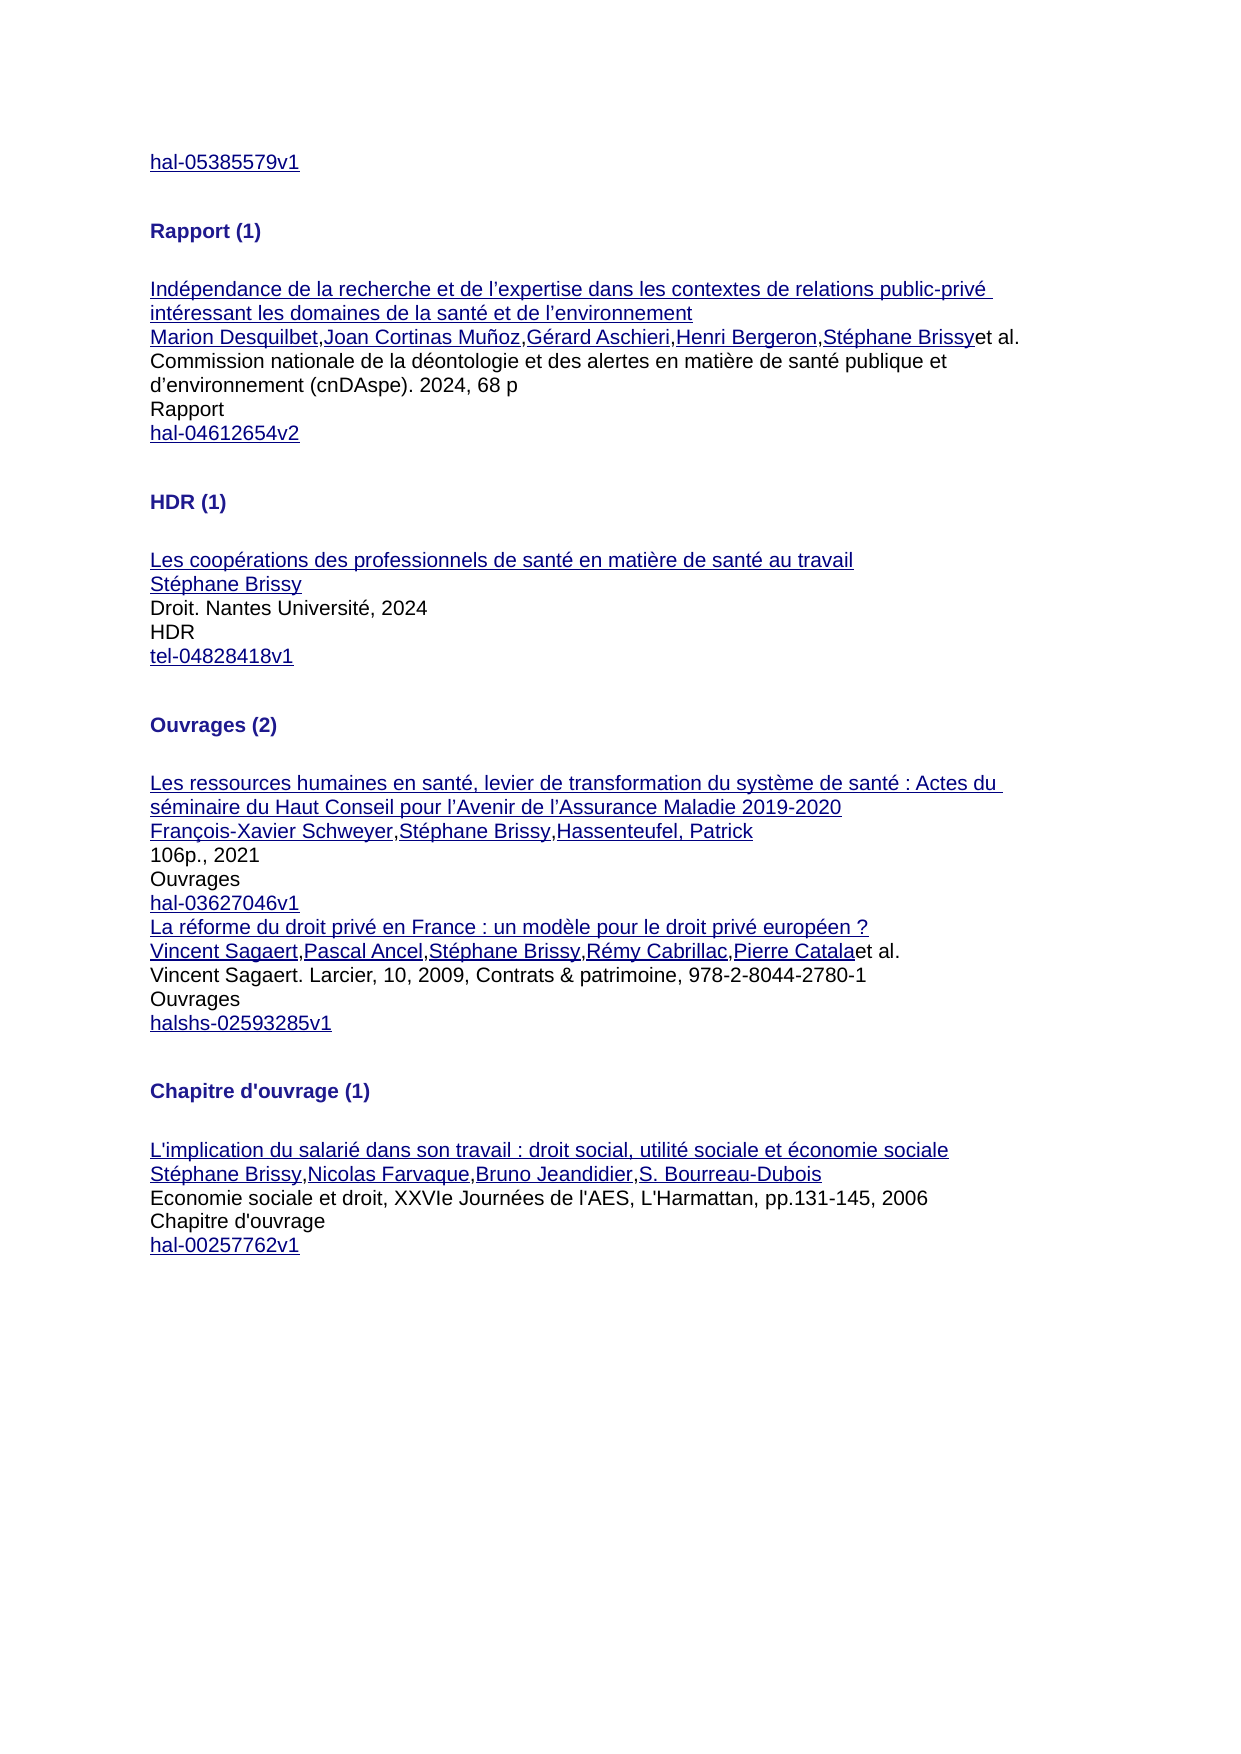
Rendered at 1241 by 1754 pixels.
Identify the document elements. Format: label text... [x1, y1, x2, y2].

subtitle Ouvrages (2) [150, 712, 1090, 736]
subtitle HDR (1) [150, 489, 1090, 513]
subtitle Chapitre d'ouvrage (1) [150, 1079, 1090, 1103]
table_cell La réforme du droit privé en France : un modèle pour le droit privé européen ? Vincent Sagaert,Pascal Ancel,Stéphane Brissy,Rémy Cabrillac,Pierre Catalaet al. Vincent Sagaert. Larcier, 10, 2009, Contrats & patrimoine, 978-2-8044-2780-1 Ouvrages halshs-02593285v1 [150, 915, 1090, 1034]
table_header Les ressources humaines en santé, levier de transformation du système de santé : Actes du séminaire du Haut Conseil pour l’Avenir de l’Assurance Maladie 2019-2020 François-Xavier Schweyer,Stéphane Brissy,Hassenteufel, Patrick 106p., 2021 Ouvrages hal-03627046v1 [150, 771, 1090, 914]
subtitle Rapport (1) [150, 219, 1090, 243]
table_header Indépendance de la recherche et de l’expertise dans les contextes de relations public-privé intéressant les domaines de la santé et de l’environnement Marion Desquilbet,Joan Cortinas Muñoz,Gérard Aschieri,Henri Bergeron,Stéphane Brissyet al. Commission nationale de la déontologie et des alertes en matière de santé publique et d’environnement (cnDAspe). 2024, 68 p Rapport hal-04612654v2 [150, 277, 1090, 445]
table_header L'implication du salarié dans son travail : droit social, utilité sociale et économie sociale Stéphane Brissy,Nicolas Farvaque,Bruno Jeandidier,S. Bourreau-Dubois Economie sociale et droit, XXVIe Journées de l'AES, L'Harmattan, pp.131-145, 2006 Chapitre d'ouvrage hal-00257762v1 [150, 1138, 1090, 1257]
table_header Les coopérations des professionnels de santé en matière de santé au travail Stéphane Brissy Droit. Nantes Université, 2024 HDR tel-04828418v1 [150, 548, 1090, 668]
table_cell hal-05385579v1 [150, 150, 1090, 174]
